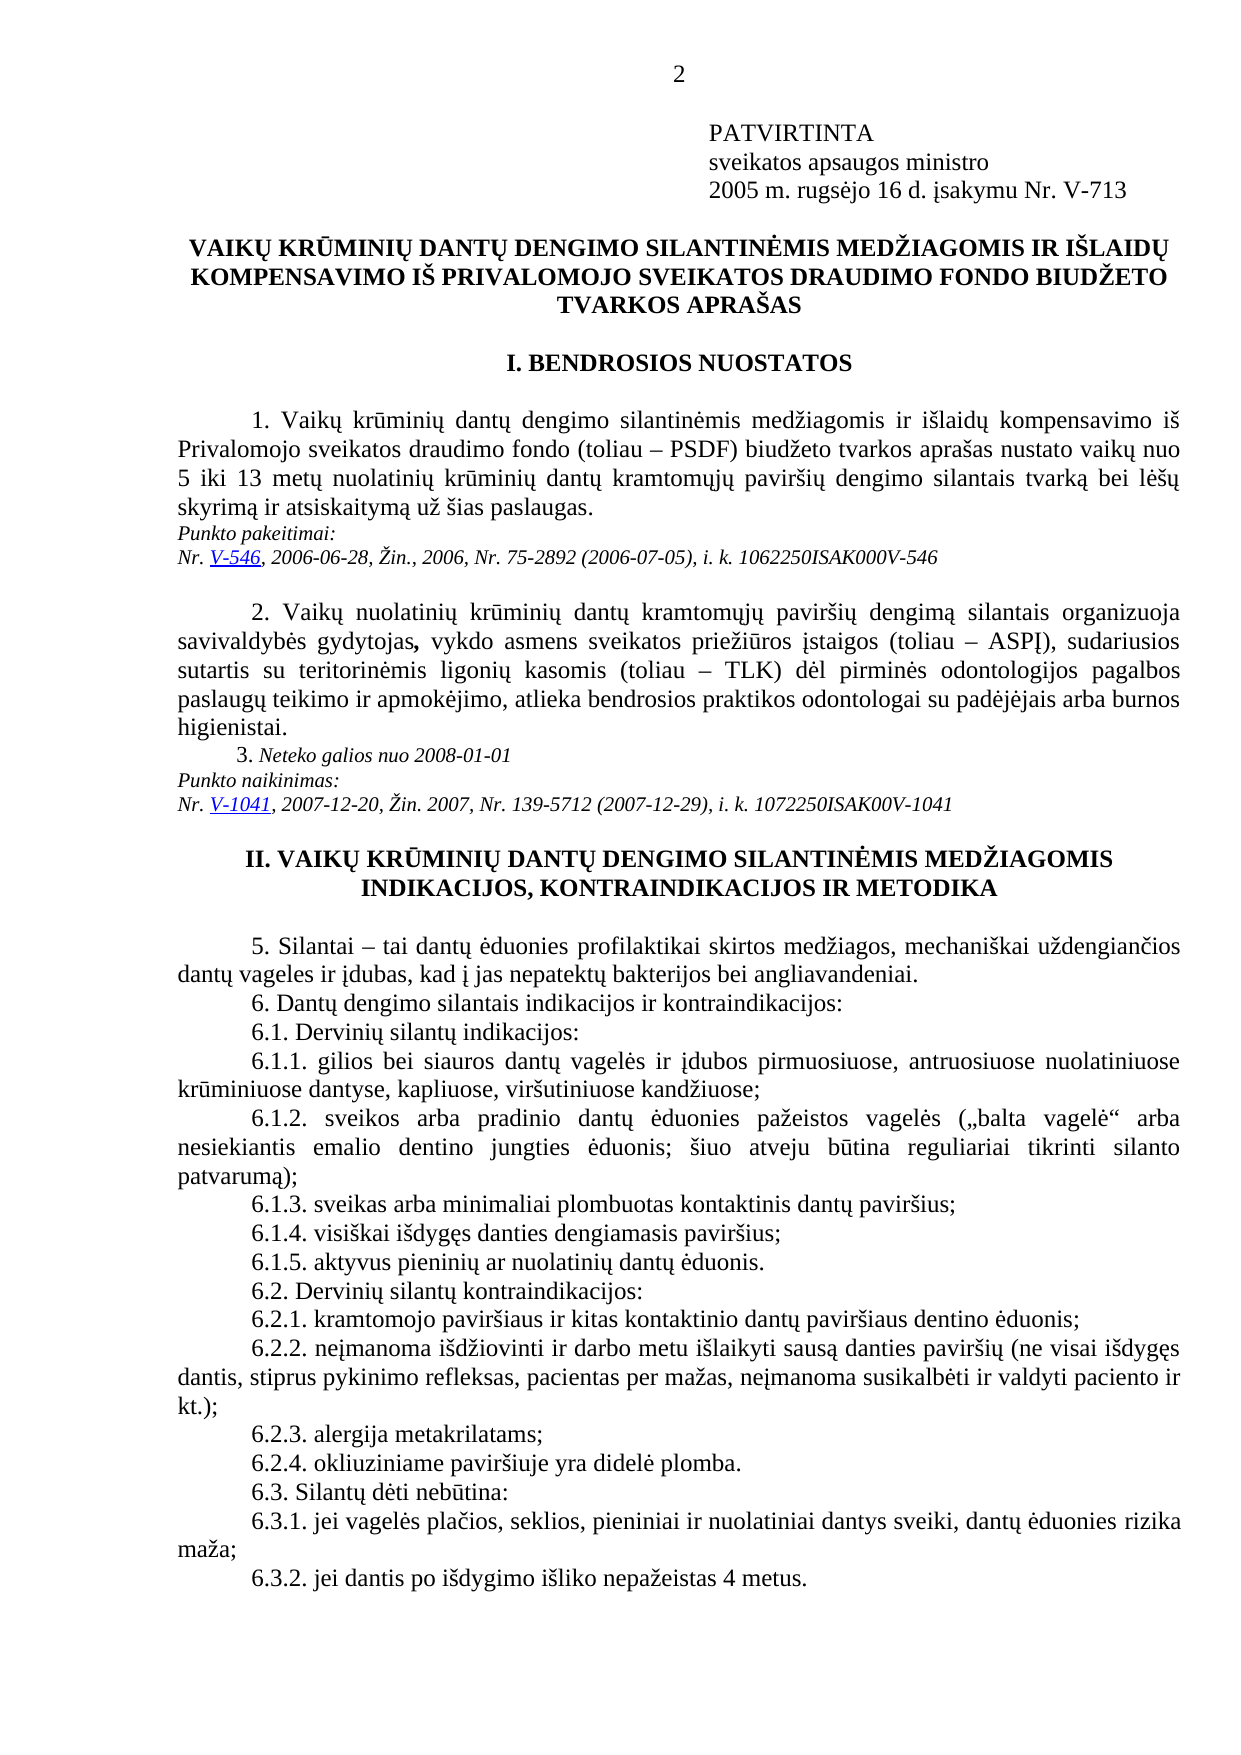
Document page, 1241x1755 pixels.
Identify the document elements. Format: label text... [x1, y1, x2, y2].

text 6.1.5. aktyvus pieninių ar nuolatinių dantų ėduonis. [177, 1247, 1181, 1276]
text Nr. V-1041, 2007-12-20, Žin. 2007, Nr. 139-5712 (2007-12-29), i. k. 1072250ISAK00V-1041 [177, 792, 1181, 816]
text Nr. V-546, 2006-06-28, Žin., 2006, Nr. 75-2892 (2006-07-05), i. k. 1062250ISAK000V-546 [177, 545, 1181, 569]
text 6. Dantų dengimo silantais indikacijos ir kontraindikacijos: [177, 988, 1181, 1017]
text Punkto pakeitimai: [177, 521, 1181, 545]
text 1. Vaikų krūminių dantų dengimo silantinėmis medžiagomis ir išlaidų kompensavimo iš Privalomojo sveikatos draudimo fondo (toliau – PSDF) biudžeto tvarkos aprašas nustato vaikų nuo 5 iki 13 metų nuolatinių krūminių dantų kramtomųjų paviršių dengimo silantais tvarką bei lėšų skyrimą ir atsiskaitymą už šias paslaugas. [177, 406, 1181, 521]
text 6.1.3. sveikas arba minimaliai plombuotas kontaktinis dantų paviršius; [177, 1189, 1181, 1218]
text PATVIRTINTA [709, 118, 1181, 147]
text 6.2.1. kramtomojo paviršiaus ir kitas kontaktinio dantų paviršiaus dentino ėduonis; [177, 1304, 1181, 1333]
text sveikatos apsaugos ministro [177, 147, 1181, 176]
text 3. Neteko galios nuo 2008-01-01 [177, 741, 1181, 768]
text 5. Silantai – tai dantų ėduonies profilaktikai skirtos medžiagos, mechaniškai uždengiančios dantų vageles ir įdubas, kad į jas nepatektų bakterijos bei angliavandeniai. [177, 931, 1181, 988]
text II. VAIKŲ KRŪMINIŲ DANTŲ DENGIMO SILANTINĖMIS MEDŽIAGOMIS INDIKACIJOS, KONTRAINDIKACIJOS IR METODIKA [177, 844, 1181, 902]
text 2. Vaikų nuolatinių krūminių dantų kramtomųjų paviršių dengimą silantais organizuoja savivaldybės gydytojas, vykdo asmens sveikatos priežiūros įstaigos (toliau – ASPĮ), sudariusios sutartis su teritorinėmis ligonių kasomis (toliau – TLK) dėl pirminės odontologijos pagalbos paslaugų teikimo ir apmokėjimo, atlieka bendrosios praktikos odontologai su padėjėjais arba burnos higienistai. [177, 597, 1181, 741]
text 2005 m. rugsėjo 16 d. įsakymu Nr. V-713 [177, 176, 1181, 204]
text 6.2. Dervinių silantų kontraindikacijos: [177, 1276, 1181, 1304]
text Punkto naikinimas: [177, 768, 1181, 792]
text 6.3. Silantų dėti nebūtina: [177, 1477, 1181, 1506]
text 6.1.1. gilios bei siauros dantų vagelės ir įdubos pirmuosiuose, antruosiuose nuolatiniuose krūminiuose dantyse, kapliuose, viršutiniuose kandžiuose; [177, 1046, 1181, 1103]
text 6.3.2. jei dantis po išdygimo išliko nepažeistas 4 metus. [177, 1563, 1181, 1592]
text 6.3.1. jei vagelės plačios, seklios, pieniniai ir nuolatiniai dantys sveiki, dantų ėduonies rizika maža; [177, 1506, 1181, 1563]
text 6.1. Dervinių silantų indikacijos: [177, 1017, 1181, 1046]
text I. BENDROSIOS NUOSTATOS [177, 348, 1181, 377]
text 6.2.3. alergija metakrilatams; [177, 1419, 1181, 1448]
text 6.1.2. sveikos arba pradinio dantų ėduonies pažeistos vagelės („balta vagelė“ arba nesiekiantis emalio dentino jungties ėduonis; šiuo atveju būtina reguliariai tikrinti silanto patvarumą); [177, 1103, 1181, 1189]
text VAIKŲ KRŪMINIŲ DANTŲ DENGIMO SILANTINĖMIS MEDŽIAGOMIS IR IŠLAIDŲ KOMPENSAVIMO IŠ PRIVALOMOJO SVEIKATOS DRAUDIMO FONDO BIUDŽETO TVARKOS APRAŠAS [177, 233, 1181, 319]
text 6.2.2. neįmanoma išdžiovinti ir darbo metu išlaikyti sausą danties paviršių (ne visai išdygęs dantis, stiprus pykinimo refleksas, pacientas per mažas, neįmanoma susikalbėti ir valdyti paciento ir kt.); [177, 1333, 1181, 1419]
text 6.2.4. okliuziniame paviršiuje yra didelė plomba. [177, 1448, 1181, 1477]
text 6.1.4. visiškai išdygęs danties dengiamasis paviršius; [177, 1218, 1181, 1247]
